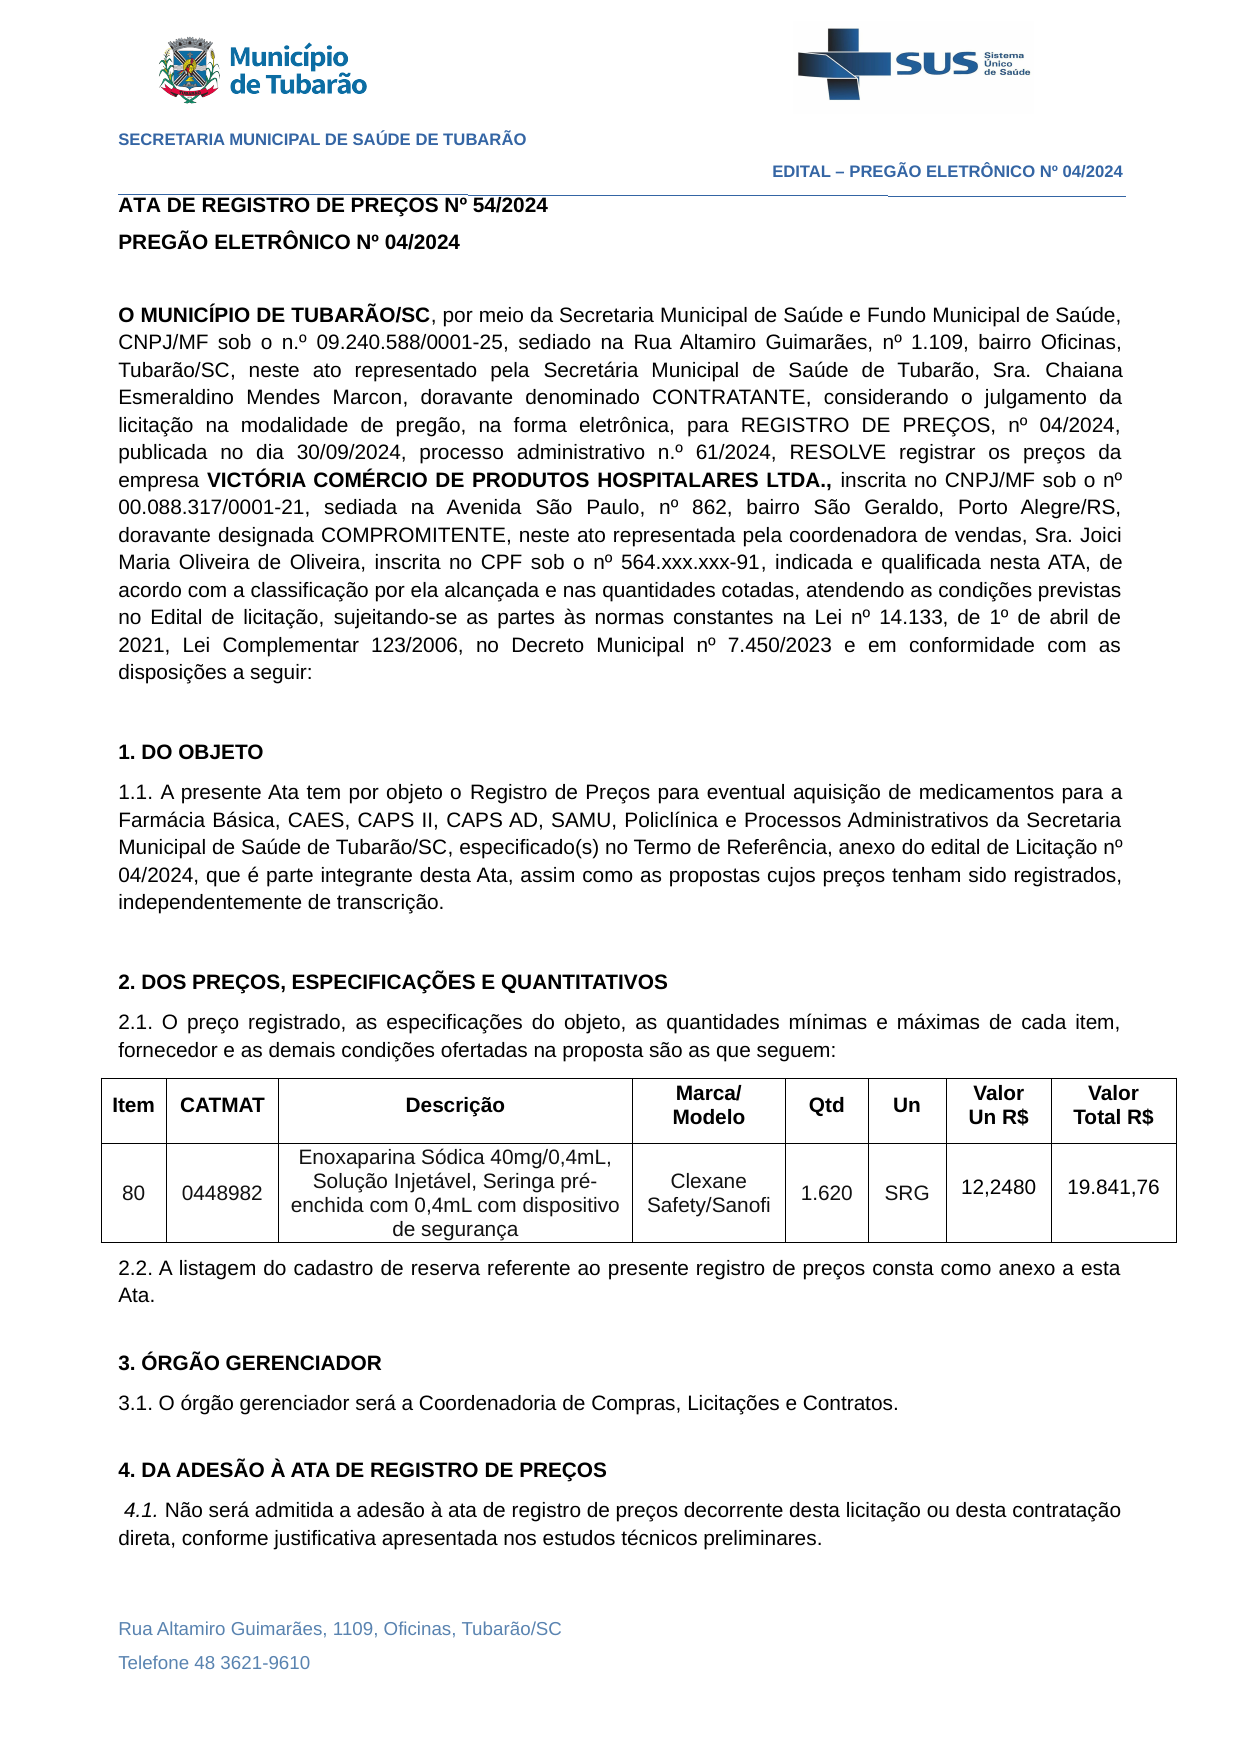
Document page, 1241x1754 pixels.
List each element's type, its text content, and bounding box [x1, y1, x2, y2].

table_header Qtd [786, 1079, 868, 1143]
list 1.1. A presente Ata tem por objeto o Registro de Preços para eventual aquisição de medicamentos para a Farmácia Básica, CAES, CAPS II, CAPS AD, SAMU, Policlínica e Processos Administrativos da Secretaria Municipal de Saúde de Tubarão/SC, especificado(s) no Termo de Referência, anexo do edital de Licitação nº 04/2024, que é parte integrante desta Ata, assim como as propostas cujos preços tenham sido registrados, independentemente de transcrição. [118, 780, 1123, 914]
table_header Item [102, 1079, 166, 1143]
list 2.2. A listagem do cadastro de reserva referente ao presente registro de preços consta como anexo a esta Ata. [118, 1256, 1123, 1307]
table_header Un [869, 1079, 946, 1143]
text O MUNICÍPIO DE TUBARÃO/SC, por meio da Secretaria Municipal de Saúde e Fundo Municipal de Saúde, CNPJ/MF sob o n.º 09.240.588/0001-25, sediado na Rua Altamiro Guimarães, nº 1.109, bairro Oficinas, Tubarão/SC, neste ato representado pela Secretária Municipal de Saúde de Tubarão, Sra. Chaiana Esmeraldino Mendes Marcon, doravante denominado CONTRATANTE, considerando o julgamento da licitação na modalidade de pregão, na forma eletrônica, para REGISTRO DE PREÇOS, nº 04/2024, publicada no dia 30/09/2024, processo administrativo n.º 61/2024, RESOLVE registrar os preços da empresa VICTÓRIA COMÉRCIO DE PRODUTOS HOSPITALARES LTDA., inscrita no CNPJ/MF sob o nº 00.088.317/0001-21, sediada na Avenida São Paulo, nº 862, bairro São Geraldo, Porto Alegre/RS, doravante designada COMPROMITENTE, neste ato representada pela coordenadora de vendas, Sra. Joici Maria Oliveira de Oliveira, inscrita no CPF sob o nº 564.xxx.xxx-91, indicada e qualificada nesta ATA, de acordo com a classificação por ela alcançada e nas quantidades cotadas, atendendo as condições previstas no Edital de licitação, sujeitando-se as partes às normas constantes na Lei nº 14.133, de 1º de abril de 2021, Lei Complementar 123/2006, no Decreto Municipal nº 7.450/2023 e em conformidade com as disposições a seguir: [118, 302, 1123, 684]
table_header Marca/Modelo [633, 1079, 785, 1143]
table_cell Enoxaparina Sódica 40mg/0,4mL, Solução Injetável, Seringa pré-enchida com 0,4mL com dispositivo de segurança [279, 1144, 632, 1242]
list 4. DA ADESÃO À ATA DE REGISTRO DE PREÇOS [118, 1458, 1123, 1482]
list 2.1. O preço registrado, as especificações do objeto, as quantidades mínimas e máximas de cada item, fornecedor e as demais condições ofertadas na proposta são as que seguem: [118, 1010, 1123, 1061]
table_header CATMAT [167, 1079, 278, 1143]
table_cell 19.841,76 [1052, 1144, 1176, 1242]
table_cell SRG [869, 1144, 946, 1242]
picture [135, 21, 386, 119]
list 1. DO OBJETO [118, 740, 1123, 764]
list 3. ÓRGÃO GERENCIADOR [118, 1351, 1123, 1375]
text ATA DE REGISTRO DE PREÇOS Nº 54/2024 [118, 193, 1123, 217]
list 4.1. Não será admitida a adesão à ata de registro de preços decorrente desta licitação ou desta contratação direta, conforme justificativa apresentada nos estudos técnicos preliminares. [118, 1498, 1123, 1550]
table_cell 1.620 [786, 1144, 868, 1242]
table_cell 12,2480 [947, 1144, 1051, 1242]
table_cell 80 [102, 1144, 166, 1242]
list 2. DOS PREÇOS, ESPECIFICAÇÕES E QUANTITATIVOS [118, 970, 1123, 994]
table_header Valor Un R$ [947, 1079, 1051, 1143]
table_header Valor Total R$ [1052, 1079, 1176, 1143]
table_cell Clexane Safety/Sanofi [633, 1144, 785, 1242]
table_header Descrição [279, 1079, 632, 1143]
table_cell 0448982 [167, 1144, 278, 1242]
text PREGÃO ELETRÔNICO Nº 04/2024 [118, 229, 1123, 253]
picture [794, 21, 1034, 114]
list 3.1. O órgão gerenciador será a Coordenadoria de Compras, Licitações e Contratos. [118, 1391, 1123, 1415]
